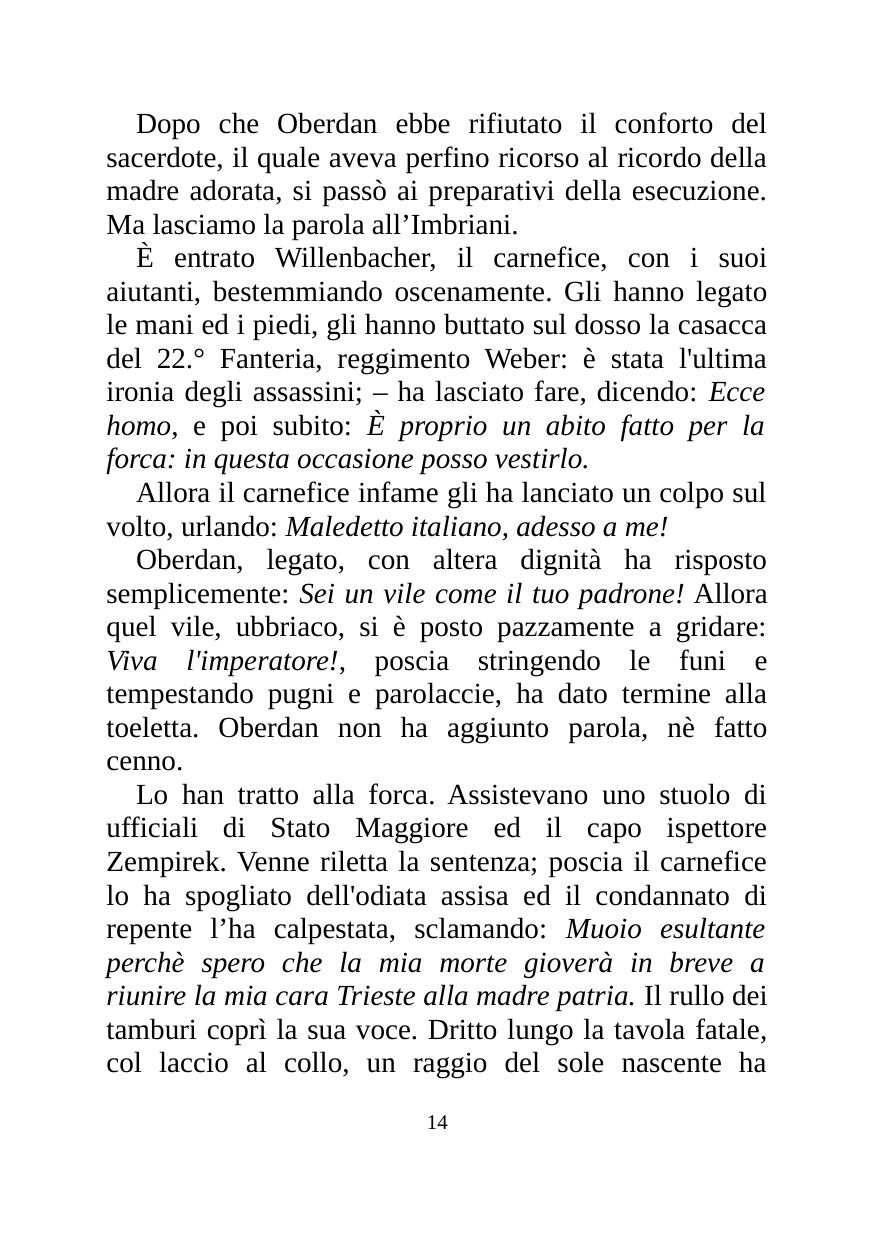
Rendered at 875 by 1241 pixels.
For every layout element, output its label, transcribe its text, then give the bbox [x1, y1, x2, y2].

text Allora il carnefice infame gli ha lanciato un colpo sul volto, urlando: Maledetto italiano, adesso a me! [106, 475, 768, 542]
text Lo han tratto alla forca. Assistevano uno stuolo di ufficiali di Stato Maggiore ed il capo ispettore Zempirek. Venne riletta la sentenza; poscia il carnefice lo ha spogliato dell'odiata assisa ed il condannato di repente l’ha calpestata, sclamando: Muoio esultante perchè spero che la mia morte gioverà in breve a riunire la mia cara Trieste alla madre patria. Il rullo dei tamburi coprì la sua voce. Dritto lungo la tavola fatale, col laccio al collo, un raggio del sole nascente ha [106, 777, 768, 1079]
text Oberdan, legato, con altera dignità ha risposto semplicemente: Sei un vile come il tuo padrone! Allora quel vile, ubbriaco, si è posto pazzamente a gridare: Viva l'imperatore!, poscia stringendo le funi e tempestando pugni e parolaccie, ha dato termine alla toeletta. Oberdan non ha aggiunto parola, nè fatto cenno. [106, 542, 768, 777]
text È entrato Willenbacher, il carnefice, con i suoi aiutanti, bestemmiando oscenamente. Gli hanno legato le mani ed i piedi, gli hanno buttato sul dosso la casacca del 22.° Fanteria, reggimento Weber: è stata l'ultima ironia degli assassini; – ha lasciato fare, dicendo: Ecce homo, e poi subito: È proprio un abito fatto per la forca: in questa occasione posso vestirlo. [106, 240, 768, 475]
text Dopo che Oberdan ebbe rifiutato il conforto del sacerdote, il quale aveva perfino ricorso al ricordo della madre adorata, si passò ai preparativi della esecuzione. Ma lasciamo la parola all’Imbriani. [106, 106, 768, 240]
